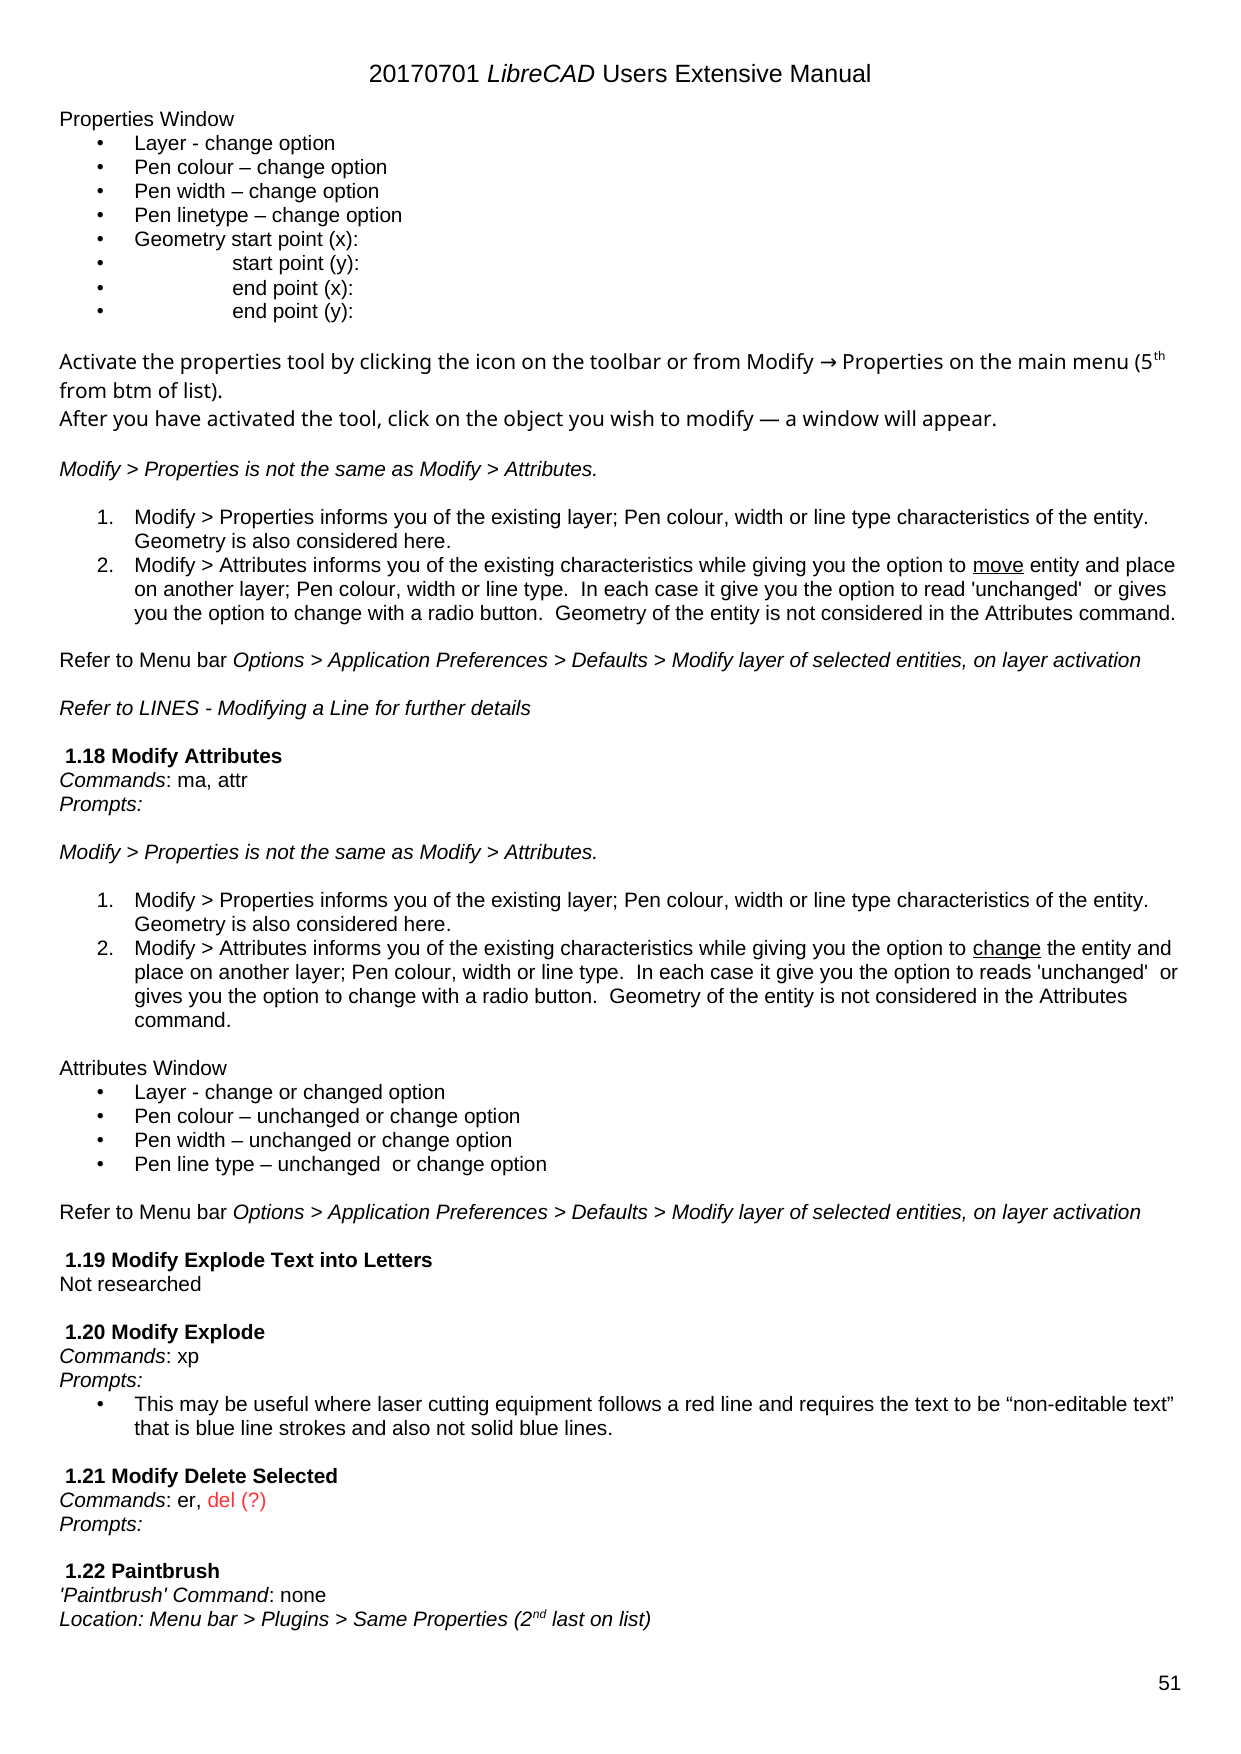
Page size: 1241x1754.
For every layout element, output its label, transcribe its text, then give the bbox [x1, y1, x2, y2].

text Attributes Window [59, 1056, 1181, 1079]
text Not researched [59, 1272, 1181, 1296]
list Layer - change option [97, 131, 1181, 155]
list Modify > Attributes informs you of the existing characteristics while giving you the option to move entity and place on another layer; Pen colour, width or line type. In each case it give you the option to read 'unchanged' or gives you the option to change with a radio button. Geometry of the entity is not considered in the Attributes command. [97, 552, 1181, 624]
list This may be useful where laser cutting equipment follows a red line and requires the text to be “non-editable text” that is blue line strokes and also not solid blue lines. [97, 1391, 1181, 1439]
text Prompts: [59, 792, 1181, 816]
text Commands: xp [59, 1343, 1181, 1367]
list Pen linetype – change option [97, 203, 1181, 227]
subtitle Modify Explode [59, 1319, 1181, 1343]
subtitle Modify Attributes [59, 744, 1181, 768]
list Modify > Properties informs you of the existing layer; Pen colour, width or line type characteristics of the entity. Geometry is also considered here. [97, 504, 1181, 552]
subtitle Modify Explode Text into Letters [59, 1248, 1181, 1272]
list Modify > Properties informs you of the existing layer; Pen colour, width or line type characteristics of the entity. Geometry is also considered here. [97, 888, 1181, 936]
list Geometry start point (x): [97, 227, 1181, 251]
text Refer to Menu bar Options > Application Preferences > Defaults > Modify layer of selected entities, on layer activation [59, 1200, 1181, 1224]
text Properties Window [59, 107, 1181, 131]
list Pen width – unchanged or change option [97, 1128, 1181, 1152]
text Activate the properties tool by clicking the icon on the toolbar or from Modify → Properties on the main menu (5th from btm of list). After you have activated the tool, click on the object you wish to modify — a window will appear. [59, 347, 1181, 433]
list Layer - change or changed option [97, 1079, 1181, 1104]
subtitle Modify Delete Selected [59, 1463, 1181, 1487]
text Refer to LINES - Modifying a Line for further details [59, 696, 1181, 720]
text Commands: ma, attr [59, 768, 1181, 792]
list end point (y): [97, 299, 1181, 323]
list end point (x): [97, 275, 1181, 299]
list Pen colour – unchanged or change option [97, 1104, 1181, 1128]
list Pen line type – unchanged or change option [97, 1152, 1181, 1176]
text Refer to Menu bar Options > Application Preferences > Defaults > Modify layer of selected entities, on layer activation [59, 648, 1181, 672]
text 'Paintbrush' Command: none [59, 1583, 1181, 1607]
text Modify > Properties is not the same as Modify > Attributes. [59, 840, 1181, 864]
list start point (y): [97, 251, 1181, 275]
list Pen colour – change option [97, 155, 1181, 179]
text Commands: er, del (?) [59, 1487, 1181, 1511]
text Prompts: [59, 1511, 1181, 1535]
text Prompts: [59, 1367, 1181, 1391]
text Modify > Properties is not the same as Modify > Attributes. [59, 457, 1181, 481]
list Pen width – change option [97, 179, 1181, 203]
list Modify > Attributes informs you of the existing characteristics while giving you the option to change the entity and place on another layer; Pen colour, width or line type. In each case it give you the option to reads 'unchanged' or gives you the option to change with a radio button. Geometry of the entity is not considered in the Attributes command. [97, 936, 1181, 1032]
text Location: Menu bar > Plugins > Same Properties (2nd last on list) [59, 1607, 1181, 1631]
subtitle Paintbrush [59, 1559, 1181, 1583]
